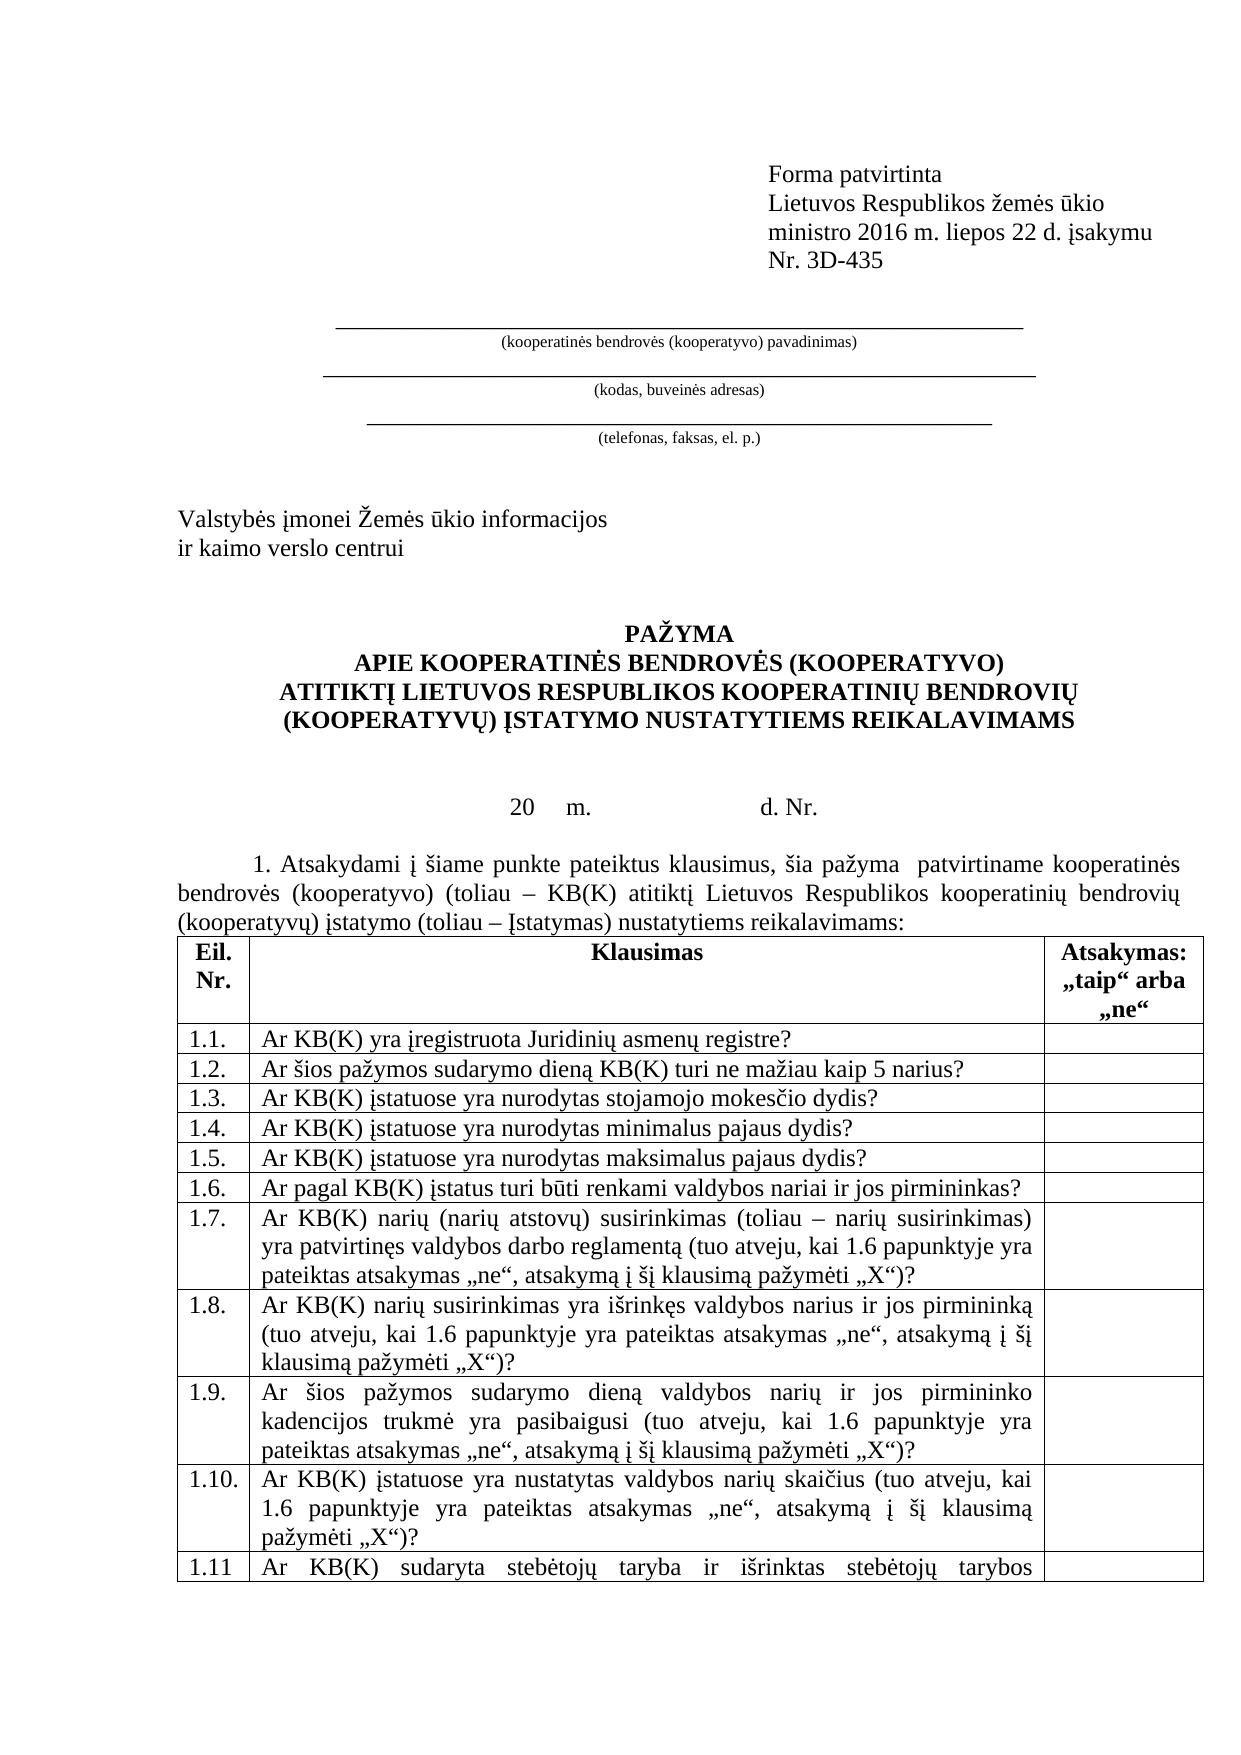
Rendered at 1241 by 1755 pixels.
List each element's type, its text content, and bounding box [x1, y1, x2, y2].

text (telefonas, faksas, el. p.) [177, 428, 1181, 447]
text _______________________________________________________ [177, 303, 1181, 332]
text __________________________________________________ [177, 399, 1181, 428]
table_cell Ar KB(K) įstatuose yra nustatytas valdybos narių skaičius (tuo atveju, kai 1.6 papunktyje yra pateiktas atsakymas „ne“, atsakymą į šį klausimą pažymėti „X“)? [250, 1465, 1044, 1551]
table_cell [1045, 1173, 1203, 1202]
table_cell Ar pagal KB(K) įstatus turi būti renkami valdybos nariai ir jos pirmininkas? [250, 1173, 1044, 1202]
table_cell 1.3. [178, 1084, 249, 1112]
table_cell [1045, 1377, 1203, 1463]
text Pažyma [177, 619, 1181, 648]
table_cell [1045, 1552, 1203, 1581]
table_cell 1.7. [178, 1203, 249, 1289]
text (kodas, buveinės adresas) [177, 380, 1181, 399]
table_cell 1.9. [178, 1377, 249, 1463]
table_header Eil. Nr. [178, 937, 249, 1023]
table_cell 1.1. [178, 1024, 249, 1053]
text Valstybės įmonei Žemės ūkio informacijos [177, 504, 1181, 533]
table_cell 1.5. [178, 1143, 249, 1172]
table_cell Ar KB(K) įstatuose yra nurodytas maksimalus pajaus dydis? [250, 1143, 1044, 1172]
table_cell [1045, 1054, 1203, 1082]
text (KOOPERATYVŲ) įstatymo NUSTATYTIEMS reikalavimAMS [177, 706, 1181, 734]
text 20 m. d. Nr. [177, 792, 1181, 821]
table_header Klausimas [250, 937, 1044, 1023]
text Forma patvirtinta [768, 159, 1181, 188]
table_cell [1045, 1084, 1203, 1112]
table_cell [1045, 1113, 1203, 1142]
table_cell Ar KB(K) narių susirinkimas yra išrinkęs valdybos narius ir jos pirmininką (tuo atveju, kai 1.6 papunktyje yra pateiktas atsakymas „ne“, atsakymą į šį klausimą pažymėti „X“)? [250, 1290, 1044, 1376]
table_cell Ar KB(K) įstatuose yra nurodytas stojamojo mokesčio dydis? [250, 1084, 1044, 1112]
table_cell Ar KB(K) yra įregistruota Juridinių asmenų registre? [250, 1024, 1044, 1053]
table_cell [1045, 1290, 1203, 1376]
table_cell 1.6. [178, 1173, 249, 1202]
table_cell [1045, 1203, 1203, 1289]
table_header Atsakymas: „taip“ arba „ne“ [1045, 937, 1203, 1023]
table_cell 1.2. [178, 1054, 249, 1082]
text _________________________________________________________ [177, 351, 1181, 380]
table_cell Ar KB(K) įstatuose yra nurodytas minimalus pajaus dydis? [250, 1113, 1044, 1142]
table_cell [1045, 1465, 1203, 1551]
table_cell Ar šios pažymos sudarymo dieną KB(K) turi ne mažiau kaip 5 narius? [250, 1054, 1044, 1082]
table_cell 1.10. [178, 1465, 249, 1551]
table_cell Ar KB(K) sudaryta stebėtojų taryba ir išrinktas stebėtojų tarybos [250, 1552, 1044, 1581]
table_cell [1045, 1024, 1203, 1053]
table_cell 1.4. [178, 1113, 249, 1142]
table_cell [1045, 1143, 1203, 1172]
table_cell Ar šios pažymos sudarymo dieną valdybos narių ir jos pirmininko kadencijos trukmė yra pasibaigusi (tuo atveju, kai 1.6 papunktyje yra pateiktas atsakymas „ne“, atsakymą į šį klausimą pažymėti „X“)? [250, 1377, 1044, 1463]
text ir kaimo verslo centrui [177, 533, 1181, 562]
table_cell 1.8. [178, 1290, 249, 1376]
text APIE kooperatinėS bendrovėS (kooperatyvO) [177, 648, 1181, 677]
text 1. Atsakydami į šiame punkte pateiktus klausimus, šia pažyma patvirtiname kooperatinės bendrovės (kooperatyvo) (toliau – KB(K) atitiktį Lietuvos Respublikos kooperatinių bendrovių (kooperatyvų) įstatymo (toliau – Įstatymas) nustatytiems reikalavimams: [177, 849, 1181, 936]
table_cell Ar KB(K) narių (narių atstovų) susirinkimas (toliau – narių susirinkimas) yra patvirtinęs valdybos darbo reglamentą (tuo atveju, kai 1.6 papunktyje yra pateiktas atsakymas „ne“, atsakymą į šį klausimą pažymėti „X“)? [250, 1203, 1044, 1289]
table_cell 1.11 [178, 1552, 249, 1581]
text (kooperatinės bendrovės (kooperatyvo) pavadinimas) [177, 332, 1181, 351]
text Lietuvos Respublikos žemės ūkio ministro 2016 m. liepos 22 d. įsakymu Nr. 3D-435 [768, 188, 1181, 274]
text ATITIKTĮ LIETUVOS RESPUBLIKOS KOOPERATINIŲ BENDROVIŲ [177, 677, 1181, 706]
